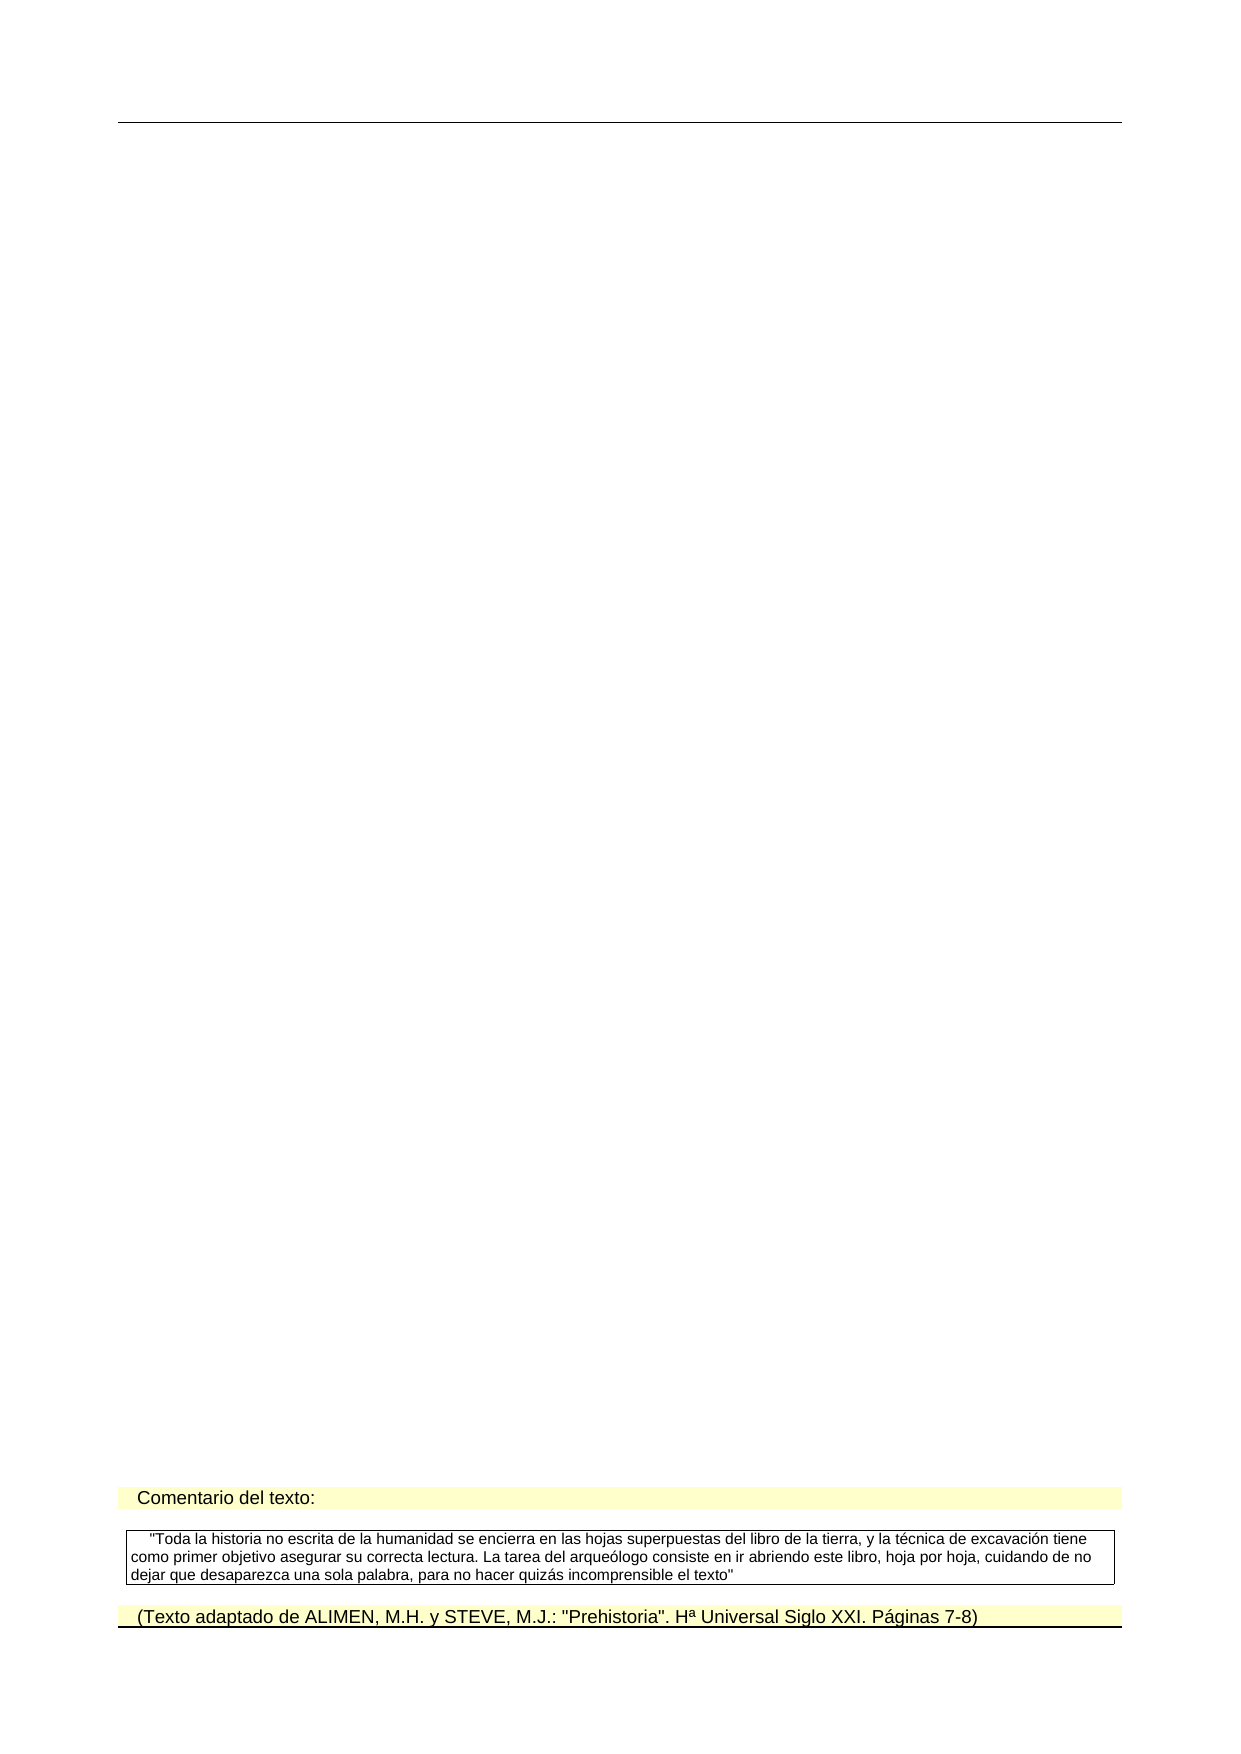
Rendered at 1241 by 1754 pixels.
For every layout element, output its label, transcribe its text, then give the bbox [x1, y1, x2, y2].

text Comentario del texto: [118, 1487, 1122, 1509]
text (Texto adaptado de ALIMEN, M.H. y STEVE, M.J.: "Prehistoria". Hª Universal Siglo XXI. Páginas 7-8) [118, 1605, 1122, 1626]
text "Toda la historia no escrita de la humanidad se encierra en las hojas superpuestas del libro de la tierra, y la técnica de excavación tiene como primer objetivo asegurar su correcta lectura. La tarea del arqueólogo consiste en ir abriendo este libro, hoja por hoja, cuidando de no dejar que desaparezca una sola palabra, para no hacer quizás incomprensible el texto" [127, 1531, 1114, 1584]
